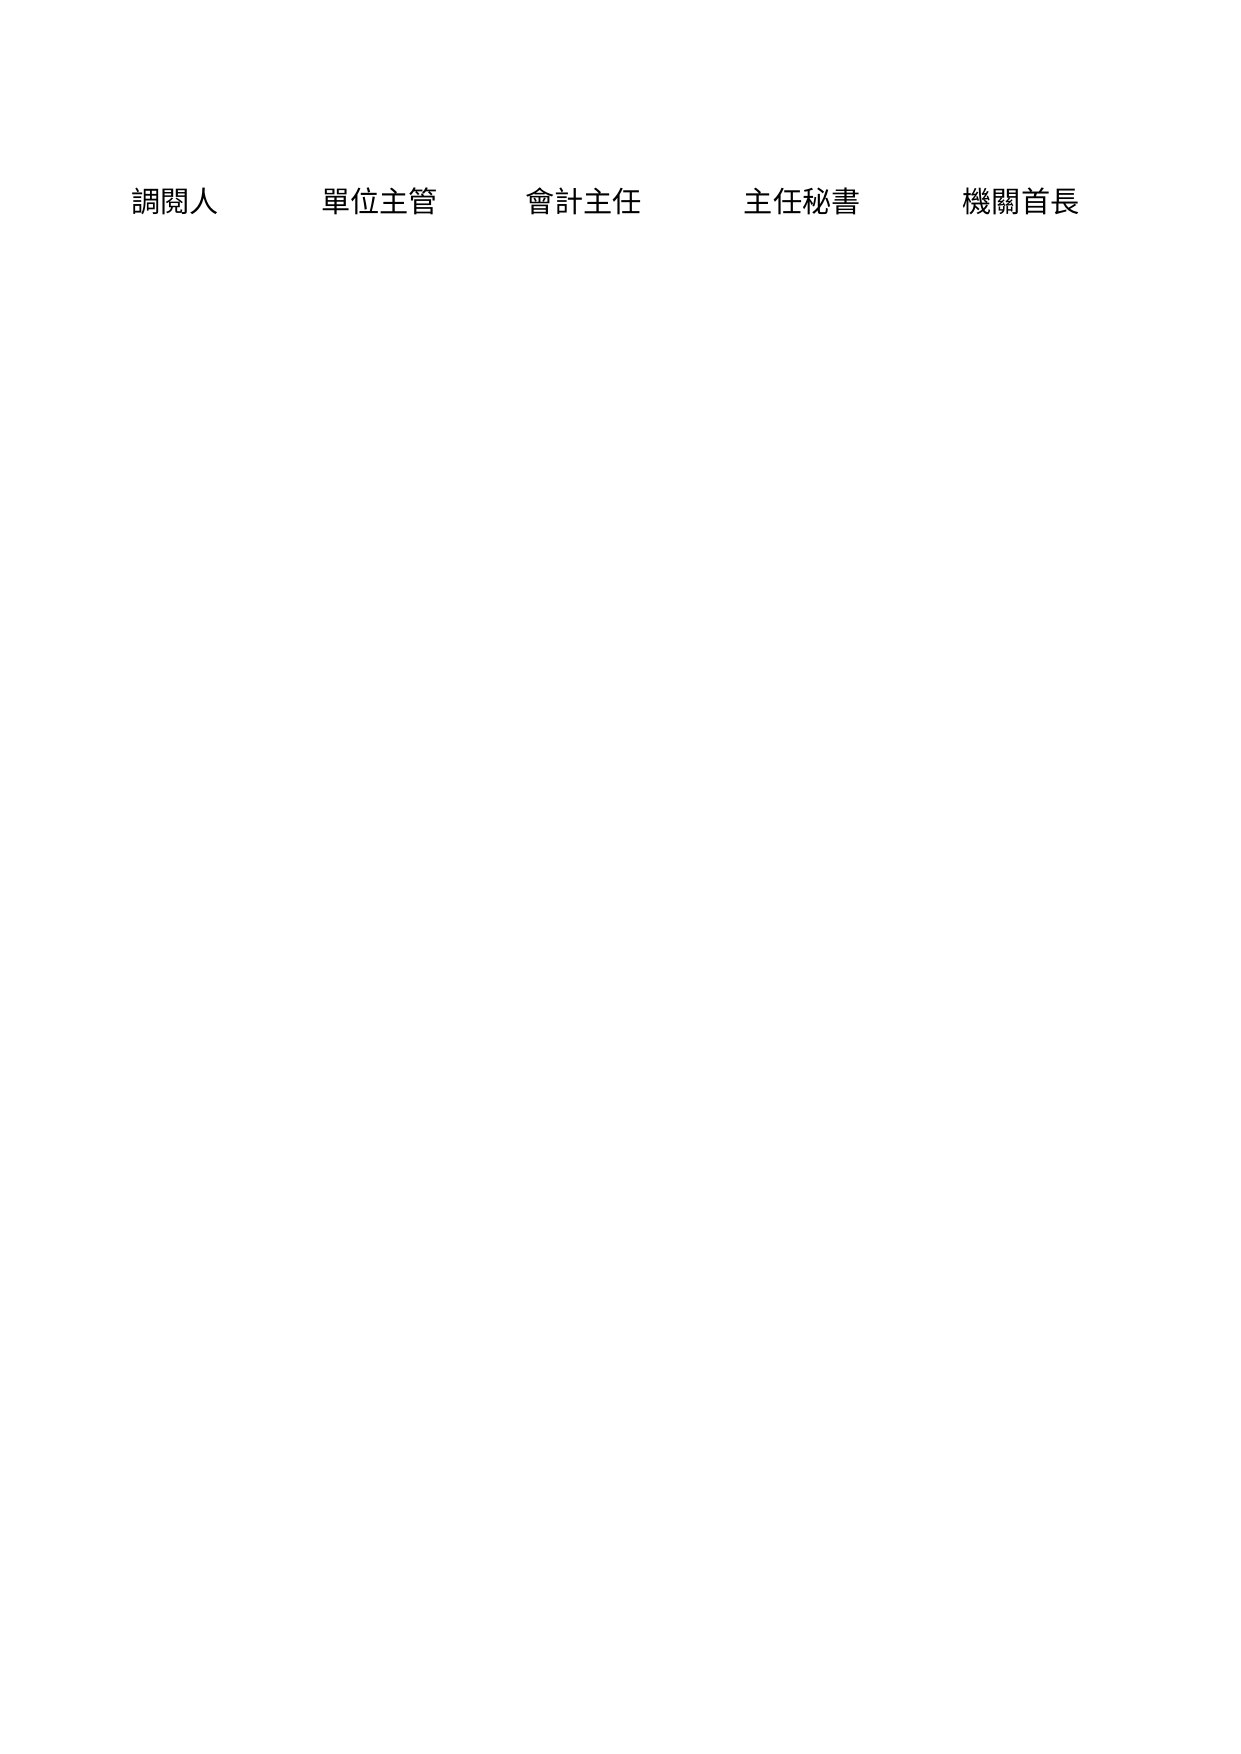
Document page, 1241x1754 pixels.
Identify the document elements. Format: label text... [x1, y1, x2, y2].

text 調閱人 單位主管 會計主任 主任秘書 機關首長 [131, 158, 1162, 221]
